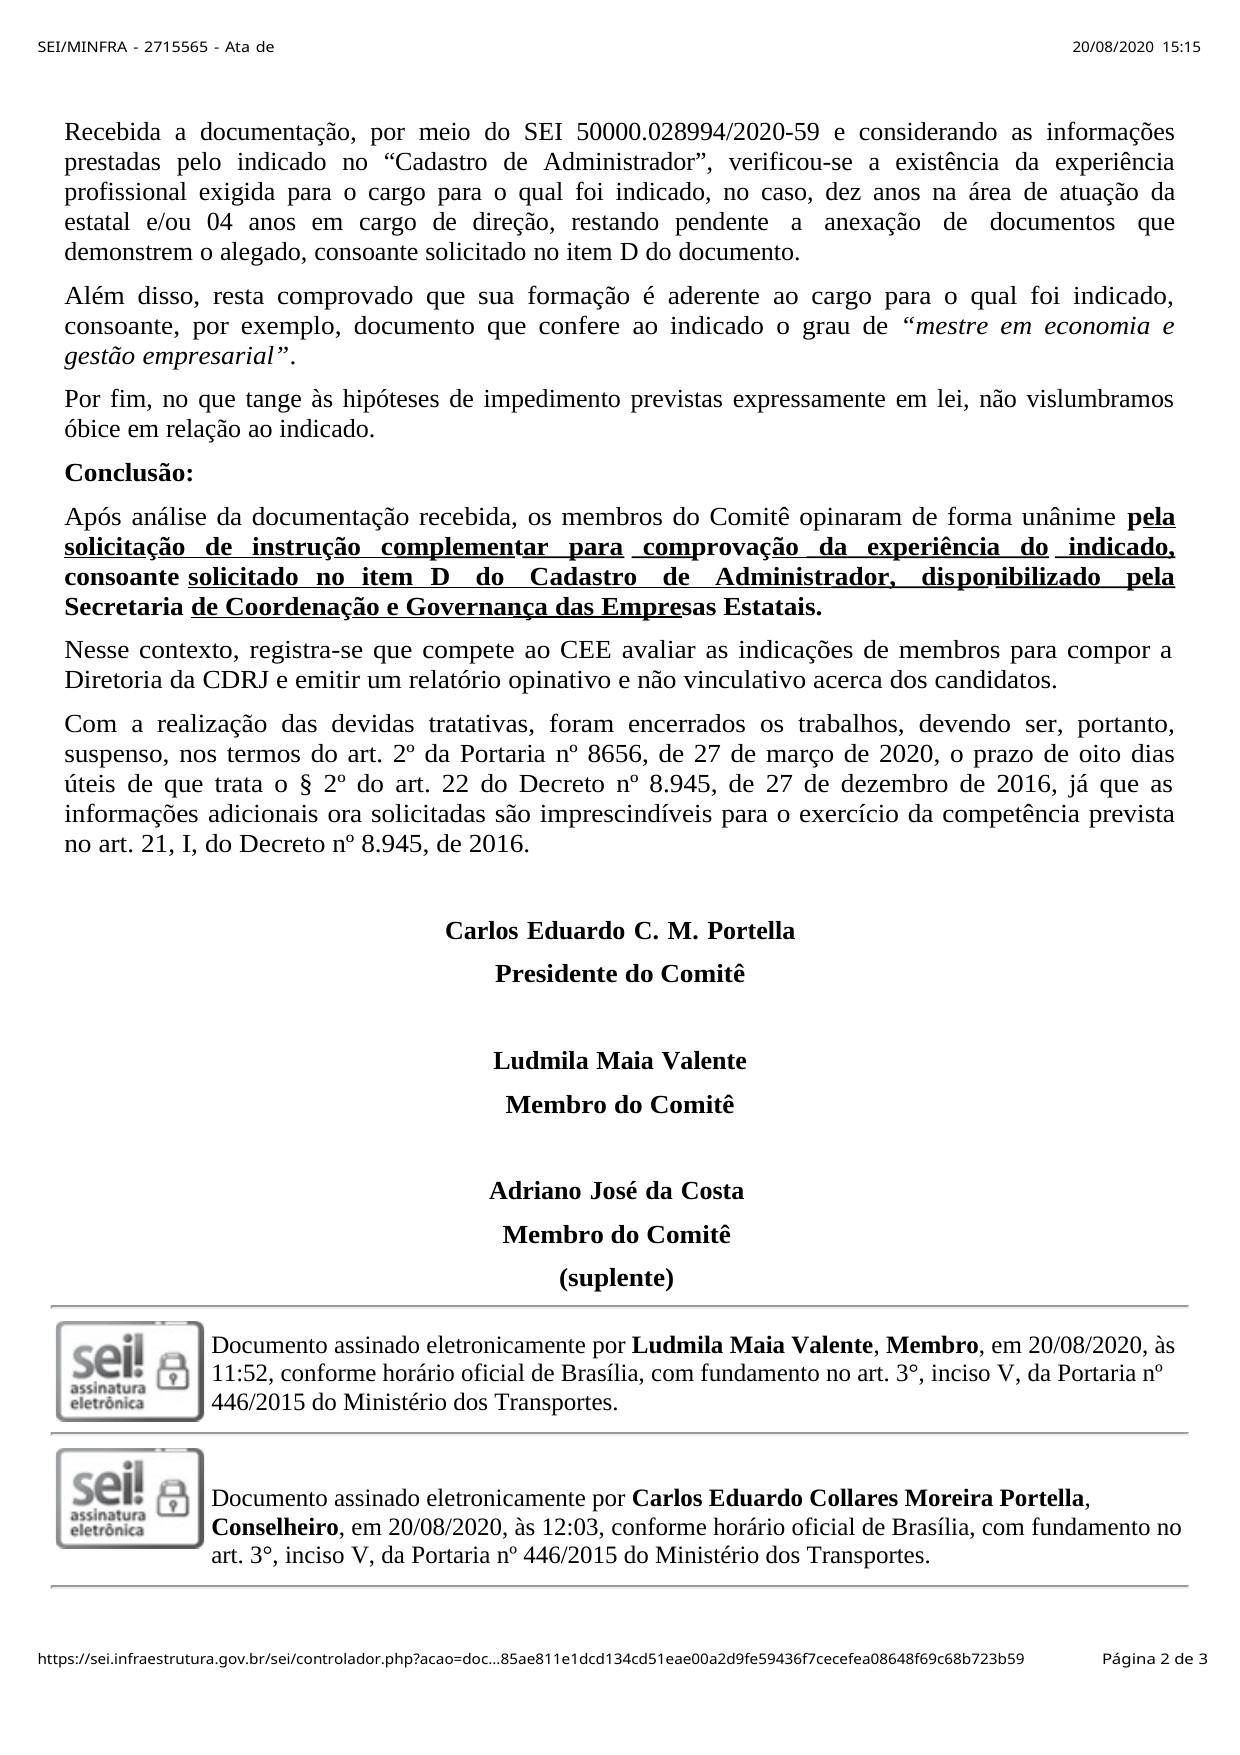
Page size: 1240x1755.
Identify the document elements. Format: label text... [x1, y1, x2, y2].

text Ludmila Maia Valente Membro do Comitê [488, 1045, 752, 1119]
text Recebida a documentação, por meio do SEI 50000.028994/2020-59 e considerando as informações prestadas pelo indicado no “Cadastro de Administrador”, verificou-se a existência da experiência profissional exigida para o cargo para o qual foi indicado, no caso, dez anos na área de atuação da estatal e/ou 04 anos em cargo de direção, restando pendente a anexação de documentos que demonstrem o alegado, consoante solicitado no item D do documento. [64, 116, 1176, 266]
text Documento assinado eletronicamente por Carlos Eduardo Collares Moreira Portella, Conselheiro, em 20/08/2020, às 12:03, conforme horário oficial de Brasília, com fundamento no art. 3°, inciso V, da Portaria nº 446/2015 do Ministério dos Transportes. [211, 1484, 1200, 1568]
text Com a realização das devidas tratativas, foram encerrados os trabalhos, devendo ser, portanto, suspenso, nos termos do art. 2º da Portaria nº 8656, de 27 de março de 2020, o prazo de oito dias úteis de que trata o § 2º do art. 22 do Decreto nº 8.945, de 27 de dezembro de 2016, já que as informações adicionais ora solicitadas são imprescindíveis para o exercício da competência prevista no art. 21, I, do Decreto nº 8.945, de 2016. [64, 708, 1176, 858]
text Após análise da documentação recebida, os membros do Comitê opinaram de forma unânime pela solicitação de instrução complementar para comprovação da experiência do indicado, consoante solicitado no item D do Cadastro de Administrador, disponibilizado pela Secretaria de Coordenação e Governança das Empresas Estatais. [64, 501, 1176, 621]
text Além disso, resta comprovado que sua formação é aderente ao cargo para o qual foi indicado, consoante, por exemplo, documento que confere ao indicado o grau de “mestre em economia e gestão empresarial”. [64, 280, 1176, 370]
subtitle Carlos Eduardo C. M. Portella Presidente do Comitê [444, 915, 796, 988]
text Documento assinado eletronicamente por Ludmila Maia Valente, Membro, em 20/08/2020, às 11:52, conforme horário oficial de Brasília, com fundamento no art. 3°, inciso V, da Portaria nº 446/2015 do Ministério dos Transportes. [211, 1331, 1200, 1415]
subtitle Adriano José da Costa Membro do Comitê (suplente) [485, 1175, 748, 1292]
text Por fim, no que tange às hipóteses de impedimento previstas expressamente em lei, não vislumbramos óbice em relação ao indicado. [64, 383, 1176, 443]
subtitle Conclusão: [64, 457, 1200, 487]
text Nesse contexto, registra-se que compete ao CEE avaliar as indicações de membros para compor a Diretoria da CDRJ e emitir um relatório opinativo e não vinculativo acerca dos candidatos. [64, 634, 1176, 694]
